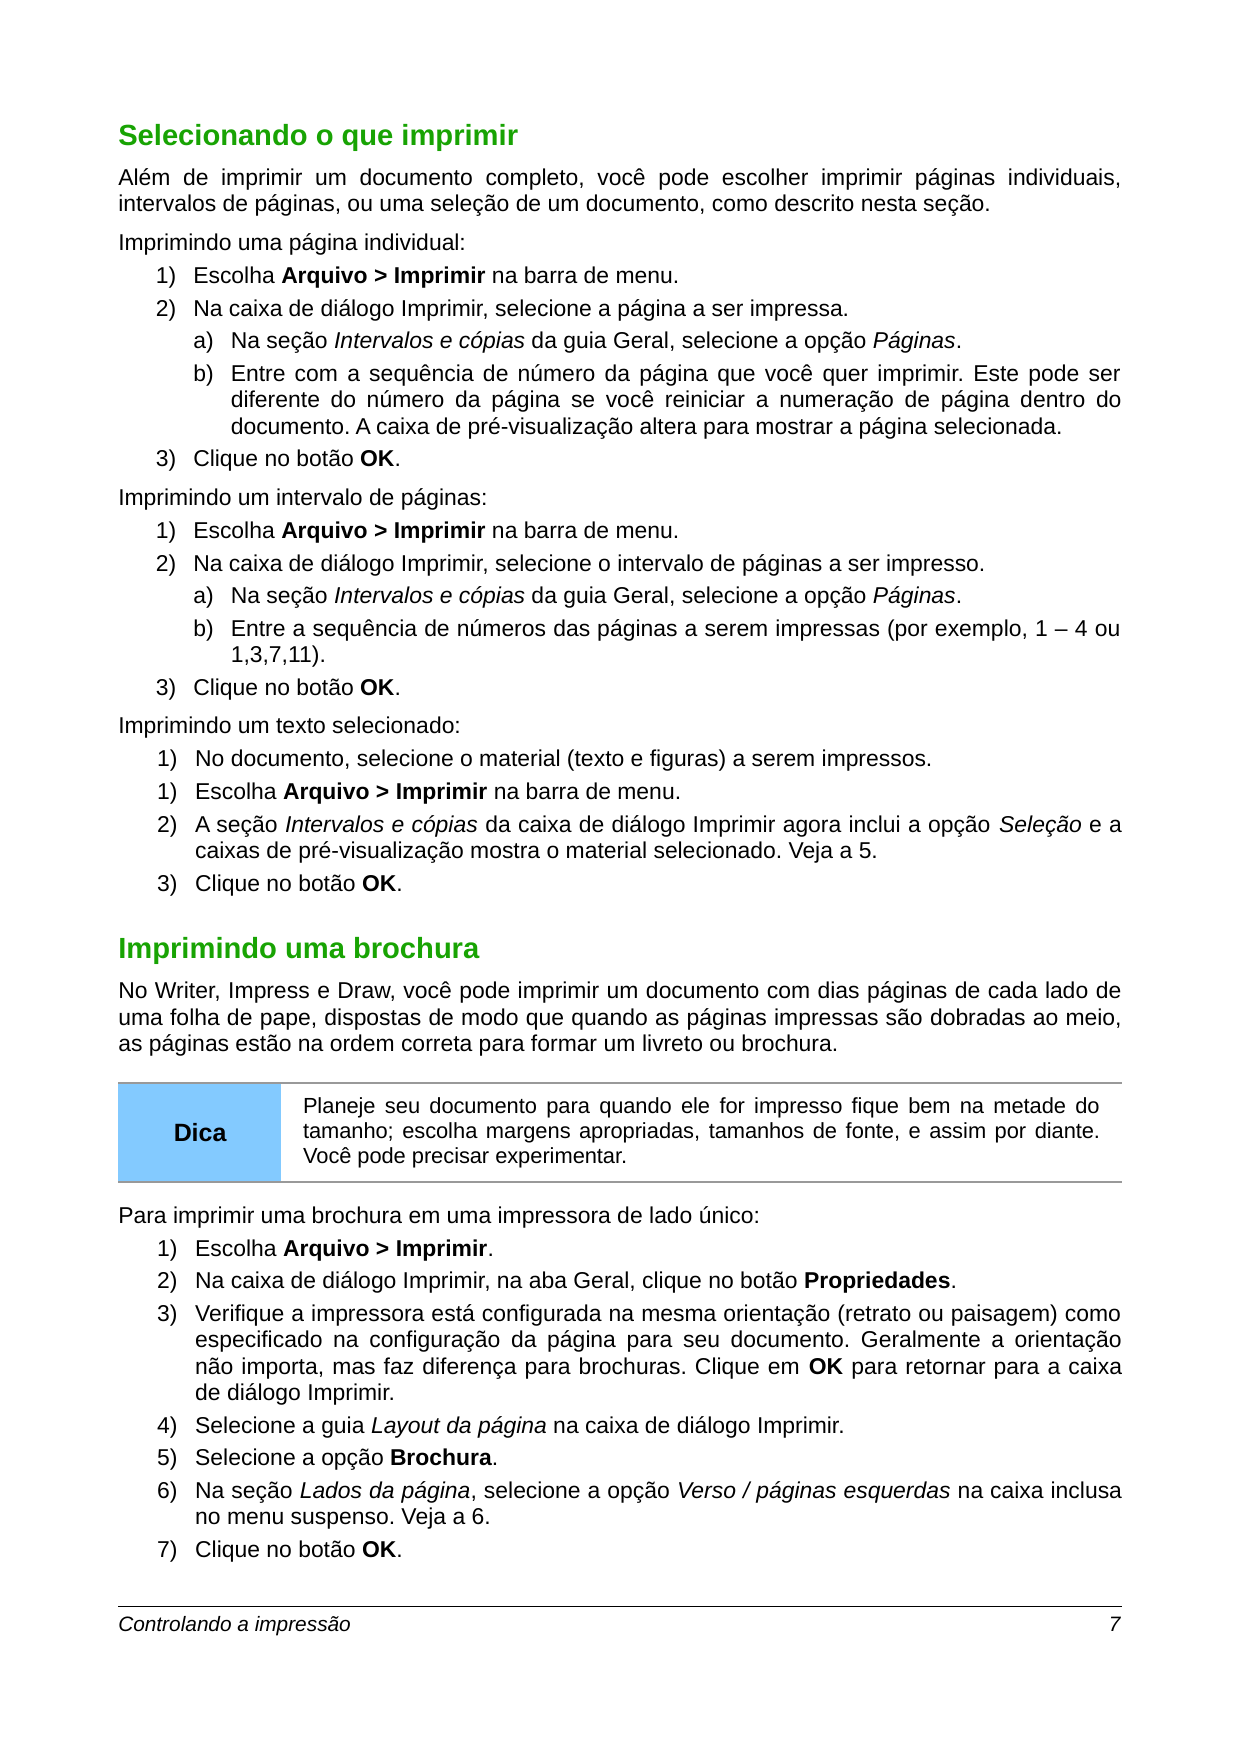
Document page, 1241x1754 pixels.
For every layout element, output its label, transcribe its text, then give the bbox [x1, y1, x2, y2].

subtitle Imprimindo uma brochura [118, 931, 1122, 965]
text No Writer, Impress e Draw, você pode imprimir um documento com dias páginas de cada lado de uma folha de pape, dispostas de modo que quando as páginas impressas são dobradas ao meio, as páginas estão na ordem correta para formar um livreto ou brochura. [118, 977, 1122, 1056]
table_header Dica [118, 1084, 281, 1181]
list Imprimindo uma página individual: [118, 229, 1122, 256]
list Na caixa de diálogo Imprimir, selecione a página a ser impressa. [156, 295, 1122, 321]
list A seção Intervalos e cópias da caixa de diálogo Imprimir agora inclui a opção Seleção e a caixas de pré-visualização mostra o material selecionado. Veja a Figura 5. [177, 811, 1122, 863]
list Escolha Arquivo > Imprimir na barra de menu. [156, 262, 1122, 288]
list Verifique a impressora está configurada na mesma orientação (retrato ou paisagem) como especificado na configuração da página para seu documento. Geralmente a orientação não importa, mas faz diferença para brochuras. Clique em OK para retornar para a caixa de diálogo Imprimir. [177, 1300, 1122, 1406]
list Selecione a opção Brochura. [177, 1444, 1122, 1471]
list Entre a sequência de números das páginas a serem impressas (por exemplo, 1 – 4 ou 1,3,7,11). [193, 615, 1122, 667]
text Além de imprimir um documento completo, você pode escolher imprimir páginas individuais, intervalos de páginas, ou uma seleção de um documento, como descrito nesta seção. [118, 164, 1122, 217]
list Escolha Arquivo > Imprimir. [177, 1235, 1122, 1261]
list Clique no botão OK. [177, 1536, 1122, 1562]
list Para imprimir uma brochura em uma impressora de lado único: [118, 1202, 1122, 1228]
list Entre com a sequência de número da página que você quer imprimir. Este pode ser diferente do número da página se você reiniciar a numeração de página dentro do documento. A caixa de pré-visualização altera para mostrar a página selecionada. [193, 360, 1122, 439]
table_header Planeje seu documento para quando ele for impresso fique bem na metade do tamanho; escolha margens apropriadas, tamanhos de fonte, e assim por diante. Você pode precisar experimentar. [281, 1084, 1122, 1181]
list Clique no botão OK. [177, 869, 1122, 896]
list Na seção Intervalos e cópias da guia Geral, selecione a opção Páginas. [193, 327, 1122, 354]
list Escolha Arquivo > Imprimir na barra de menu. [177, 778, 1122, 804]
list Imprimindo um intervalo de páginas: [118, 484, 1122, 510]
list Imprimindo um texto selecionado: [118, 712, 1122, 739]
list Escolha Arquivo > Imprimir na barra de menu. [156, 517, 1122, 543]
list Na seção Lados da página, selecione a opção Verso / páginas esquerdas na caixa inclusa no menu suspenso. Veja a Figura 6. [177, 1477, 1122, 1530]
list Clique no botão OK. [156, 674, 1122, 700]
list No documento, selecione o material (texto e figuras) a serem impressos. [177, 745, 1122, 772]
list Na caixa de diálogo Imprimir, selecione o intervalo de páginas a ser impresso. [156, 549, 1122, 576]
list Clique no botão OK. [156, 445, 1122, 472]
list Selecione a guia Layout da página na caixa de diálogo Imprimir. [177, 1412, 1122, 1438]
list Na seção Intervalos e cópias da guia Geral, selecione a opção Páginas. [193, 582, 1122, 608]
list Na caixa de diálogo Imprimir, na aba Geral, clique no botão Propriedades. [177, 1267, 1122, 1294]
subtitle Selecionando o que imprimir [118, 118, 1122, 152]
